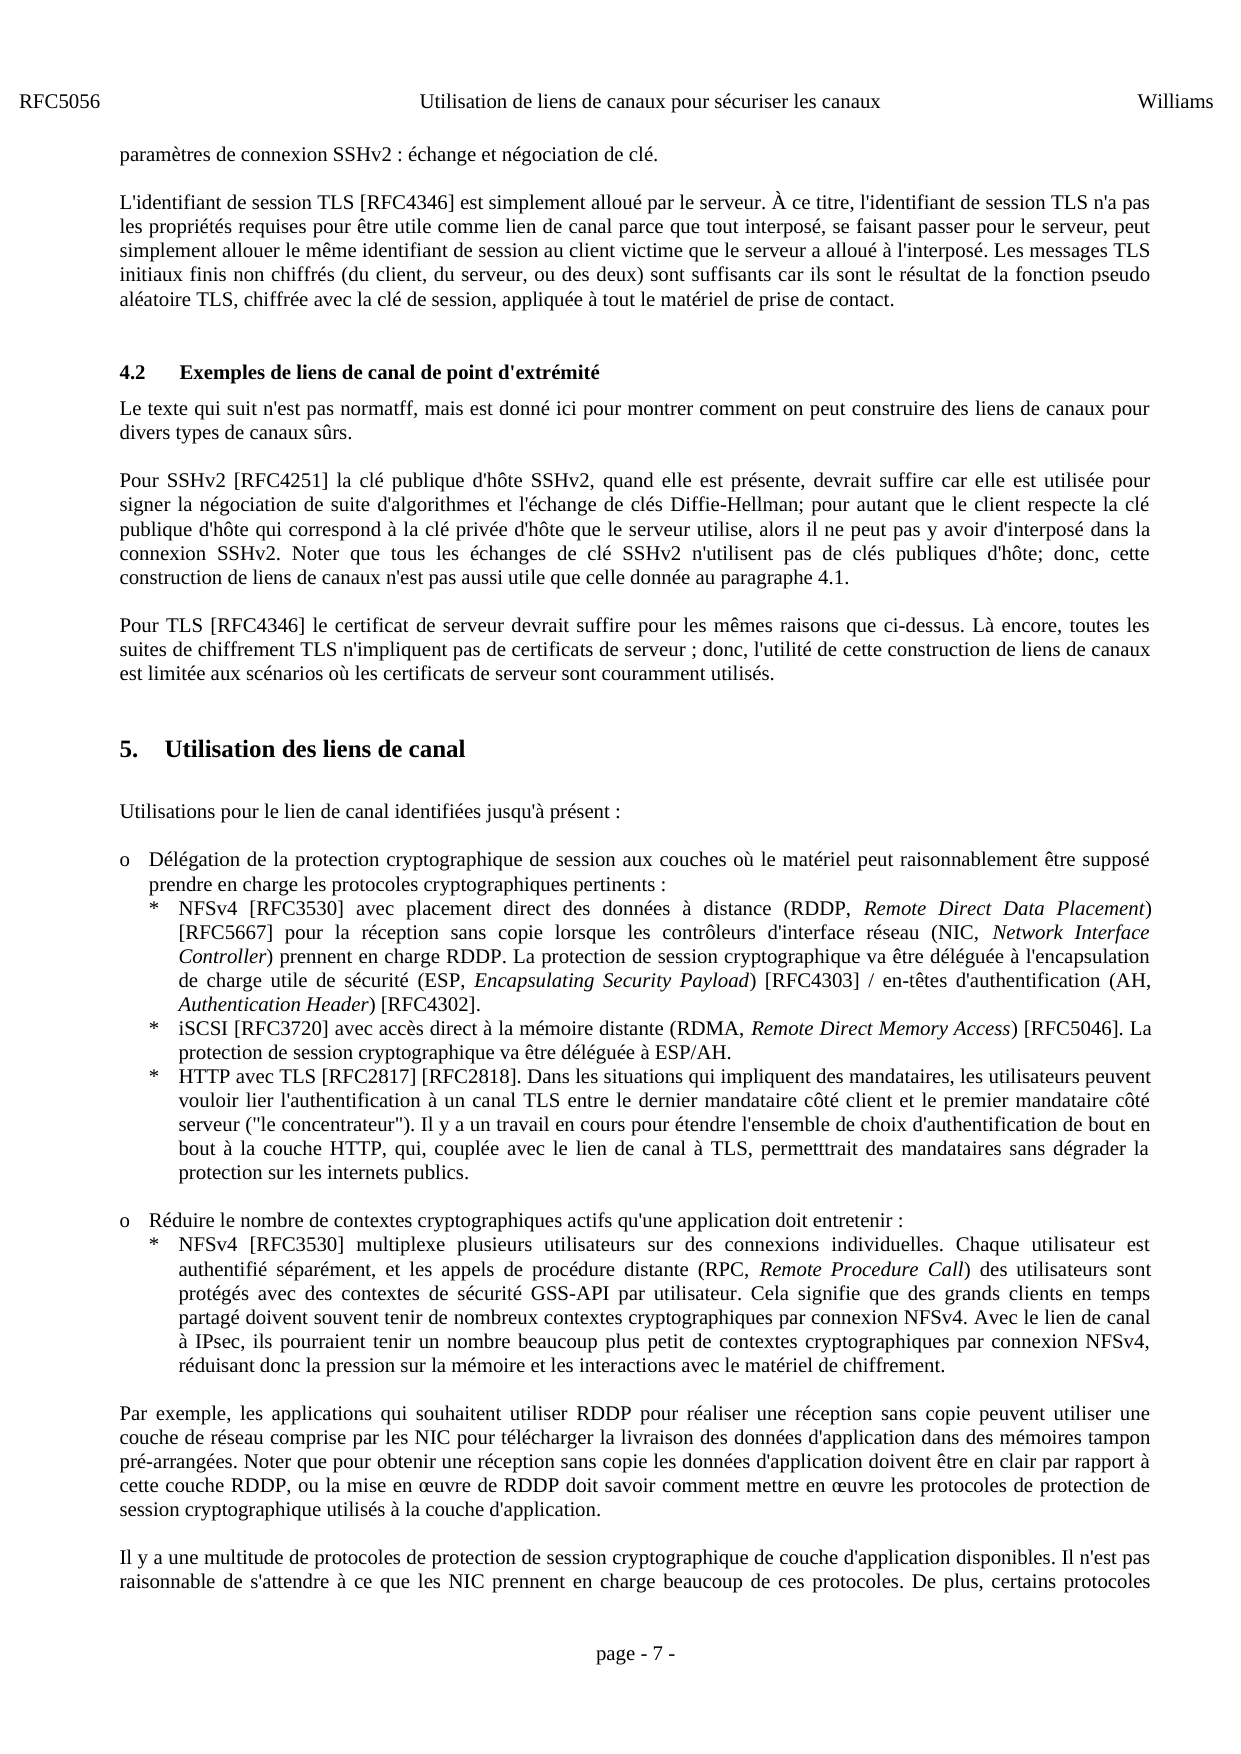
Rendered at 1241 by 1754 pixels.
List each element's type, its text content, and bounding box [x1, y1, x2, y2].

text L'identifiant de session TLS [RFC4346] est simplement alloué par le serveur. À ce titre, l'identifiant de session TLS n'a pas les propriétés requises pour être utile comme lien de canal parce que tout interposé, se faisant passer pour le serveur, peut simplement allouer le même identifiant de session au client victime que le serveur a alloué à l'interposé. Les messages TLS initiaux finis non chiffrés (du client, du serveur, ou des deux) sont suffisants car ils sont le résultat de la fonction pseudo aléatoire TLS, chiffrée avec la clé de session, appliquée à tout le matériel de prise de contact. [119, 190, 1152, 311]
text Pour SSHv2 [RFC4251] la clé publique d'hôte SSHv2, quand elle est présente, devrait suffire car elle est utilisée pour signer la négociation de suite d'algorithmes et l'échange de clés Diffie-Hellman; pour autant que le client respecte la clé publique d'hôte qui correspond à la clé privée d'hôte que le serveur utilise, alors il ne peut pas y avoir d'interposé dans la connexion SSHv2. Noter que tous les échanges de clé SSHv2 n'utilisent pas de clés publiques d'hôte; donc, cette construction de liens de canaux n'est pas aussi utile que celle donnée au paragraphe 4.1. [119, 468, 1152, 589]
text * NFSv4 [RFC3530] avec placement direct des données à distance (RDDP, Remote Direct Data Placement) [RFC5667] pour la réception sans copie lorsque les contrôleurs d'interface réseau (NIC, Network Interface Controller) prennent en charge RDDP. La protection de session cryptographique va être déléguée à l'encapsulation de charge utile de sécurité (ESP, Encapsulating Security Payload) [RFC4303] / en-têtes d'authentification (AH, Authentication Header) [RFC4302]. [149, 896, 1152, 1016]
text * NFSv4 [RFC3530] multiplexe plusieurs utilisateurs sur des connexions individuelles. Chaque utilisateur est authentifié séparément, et les appels de procédure distante (RPC, Remote Procedure Call) des utilisateurs sont protégés avec des contextes de sécurité GSS-API par utilisateur. Cela signifie que des grands clients en temps partagé doivent souvent tenir de nombreux contextes cryptographiques par connexion NFSv4. Avec le lien de canal à IPsec, ils pourraient tenir un nombre beaucoup plus petit de contextes cryptographiques par connexion NFSv4, réduisant donc la pression sur la mémoire et les interactions avec le matériel de chiffrement. [149, 1232, 1152, 1377]
text Utilisations pour le lien de canal identifiées jusqu'à présent : [119, 799, 1152, 823]
subtitle 4.2 Exemples de liens de canal de point d'extrémité [119, 359, 1152, 384]
text o Délégation de la protection cryptographique de session aux couches où le matériel peut raisonnablement être supposé prendre en charge les protocoles cryptographiques pertinents : [119, 847, 1152, 896]
text Le texte qui suit n'est pas normatff, mais est donné ici pour montrer comment on peut construire des liens de canaux pour divers types de canaux sûrs. [119, 396, 1152, 444]
text * iSCSI [RFC3720] avec accès direct à la mémoire distante (RDMA, Remote Direct Memory Access) [RFC5046]. La protection de session cryptographique va être déléguée à ESP/AH. [149, 1016, 1152, 1064]
text Par exemple, les applications qui souhaitent utiliser RDDP pour réaliser une réception sans copie peuvent utiliser une couche de réseau comprise par les NIC pour télécharger la livraison des données d'application dans des mémoires tampon pré-arrangées. Noter que pour obtenir une réception sans copie les données d'application doivent être en clair par rapport à cette couche RDDP, ou la mise en œuvre de RDDP doit savoir comment mettre en œuvre les protocoles de protection de session cryptographique utilisés à la couche d'application. [119, 1401, 1152, 1521]
subtitle 5. Utilisation des liens de canal [119, 734, 1152, 763]
text Il y a une multitude de protocoles de protection de session cryptographique de couche d'application disponibles. Il n'est pas raisonnable de s'attendre à ce que les NIC prennent en charge beaucoup de ces protocoles. De plus, certains protocoles [119, 1545, 1152, 1593]
text o Réduire le nombre de contextes cryptographiques actifs qu'une application doit entretenir : [119, 1208, 1152, 1232]
text paramètres de connexion SSHv2 : échange et négociation de clé. [119, 142, 1152, 166]
text Pour TLS [RFC4346] le certificat de serveur devrait suffire pour les mêmes raisons que ci-dessus. Là encore, toutes les suites de chiffrement TLS n'impliquent pas de certificats de serveur ; donc, l'utilité de cette construction de liens de canaux est limitée aux scénarios où les certificats de serveur sont couramment utilisés. [119, 613, 1152, 685]
text * HTTP avec TLS [RFC2817] [RFC2818]. Dans les situations qui impliquent des mandataires, les utilisateurs peuvent vouloir lier l'authentification à un canal TLS entre le dernier mandataire côté client et le premier mandataire côté serveur ("le concentrateur"). Il y a un travail en cours pour étendre l'ensemble de choix d'authentification de bout en bout à la couche HTTP, qui, couplée avec le lien de canal à TLS, permetttrait des mandataires sans dégrader la protection sur les internets publics. [149, 1064, 1152, 1184]
